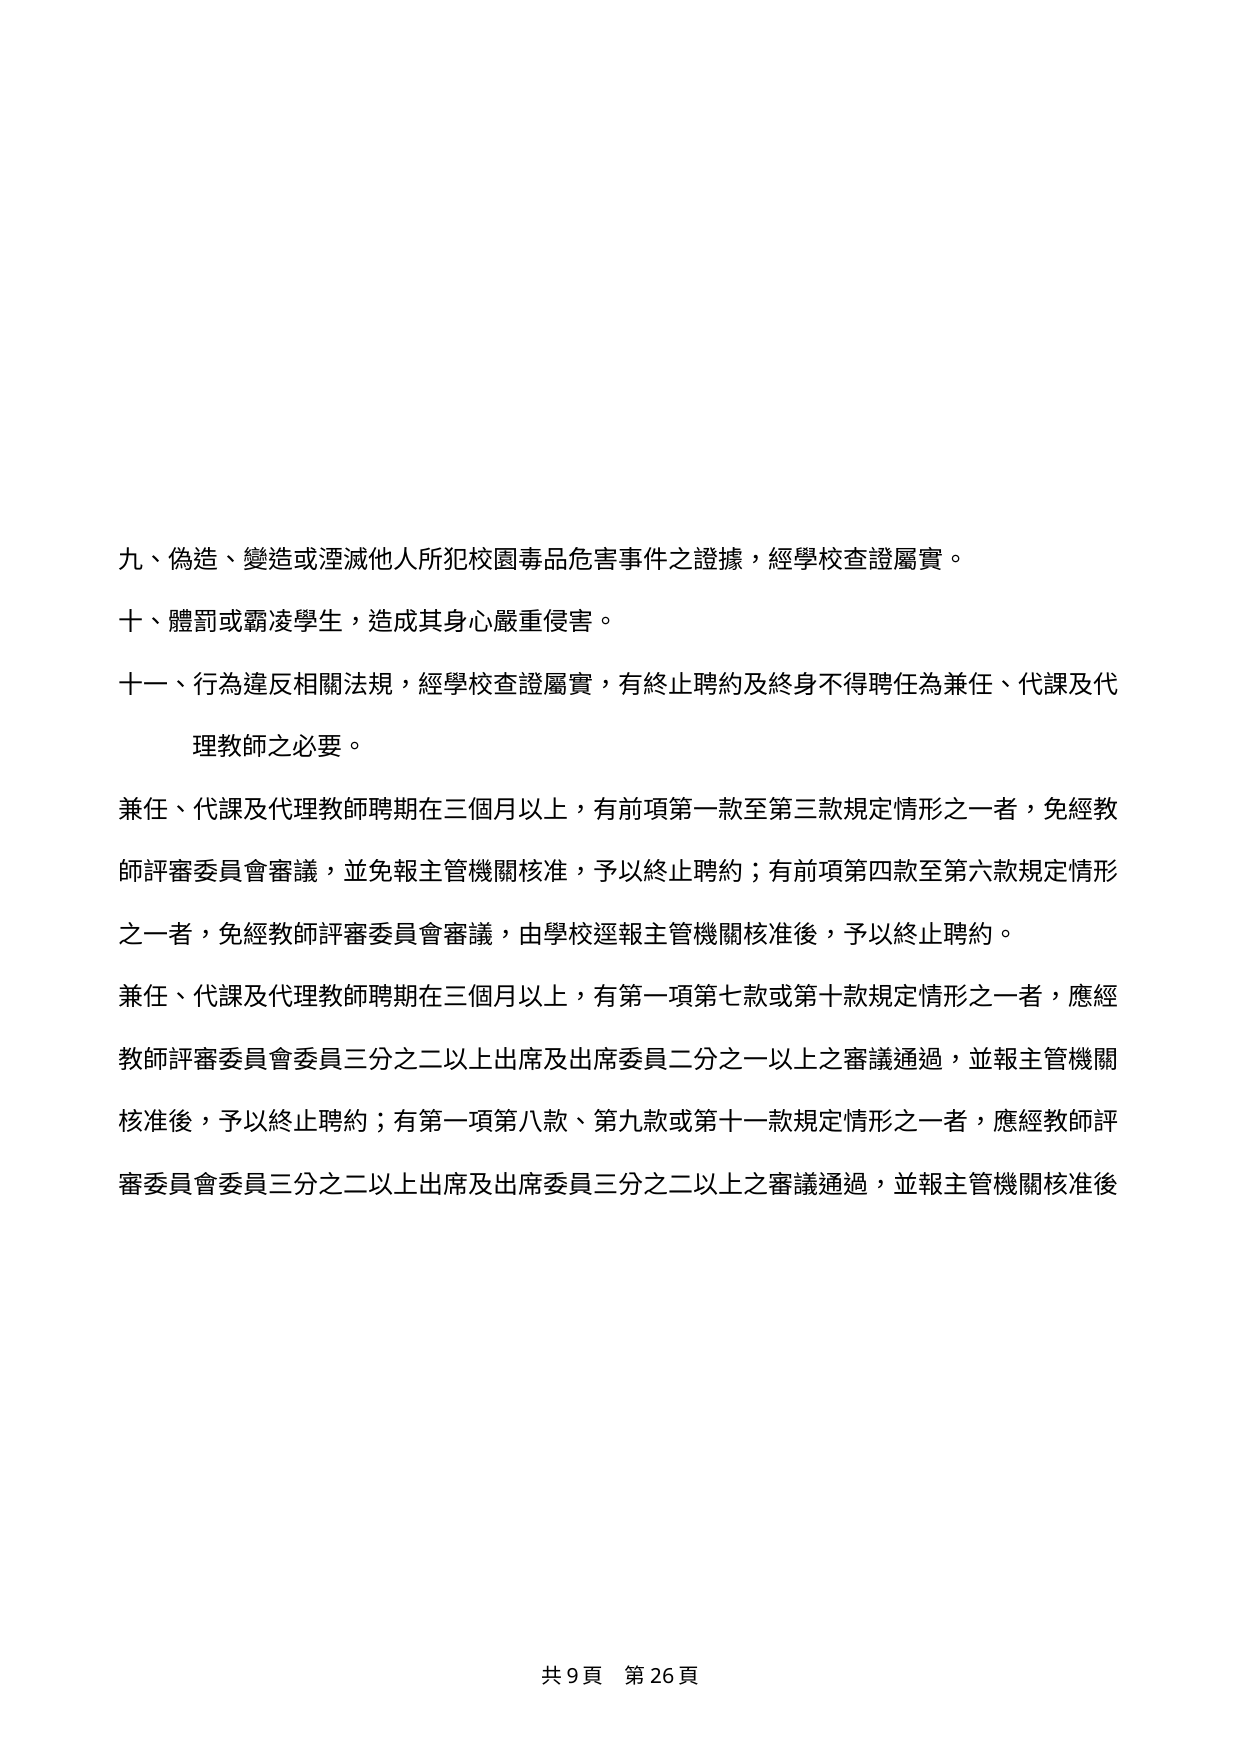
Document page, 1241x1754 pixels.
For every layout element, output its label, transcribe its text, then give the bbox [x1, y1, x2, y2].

text 九、偽造、變造或湮滅他人所犯校園毒品危害事件之證據，經學校查證屬實。 [118, 516, 1122, 578]
text 兼任、代課及代理教師聘期在三個月以上，有第一項第七款或第十款規定情形之一者，應經教師評審委員會委員三分之二以上出席及出席委員二分之一以上之審議通過，並報主管機關核准後，予以終止聘約；有第一項第八款、第九款或第十一款規定情形之一者，應經教師評審委員會委員三分之二以上出席及出席委員三分之二以上之審議通過，並報主管機關核准後 [118, 953, 1122, 1203]
text 兼任、代課及代理教師聘期在三個月以上，有前項第一款至第三款規定情形之一者，免經教師評審委員會審議，並免報主管機關核准，予以終止聘約；有前項第四款至第六款規定情形之一者，免經教師評審委員會審議，由學校逕報主管機關核准後，予以終止聘約。 [118, 766, 1122, 953]
text 十、體罰或霸凌學生，造成其身心嚴重侵害。 [118, 578, 1122, 641]
text 十一、行為違反相關法規，經學校查證屬實，有終止聘約及終身不得聘任為兼任、代課及代理教師之必要。 [118, 641, 1122, 766]
